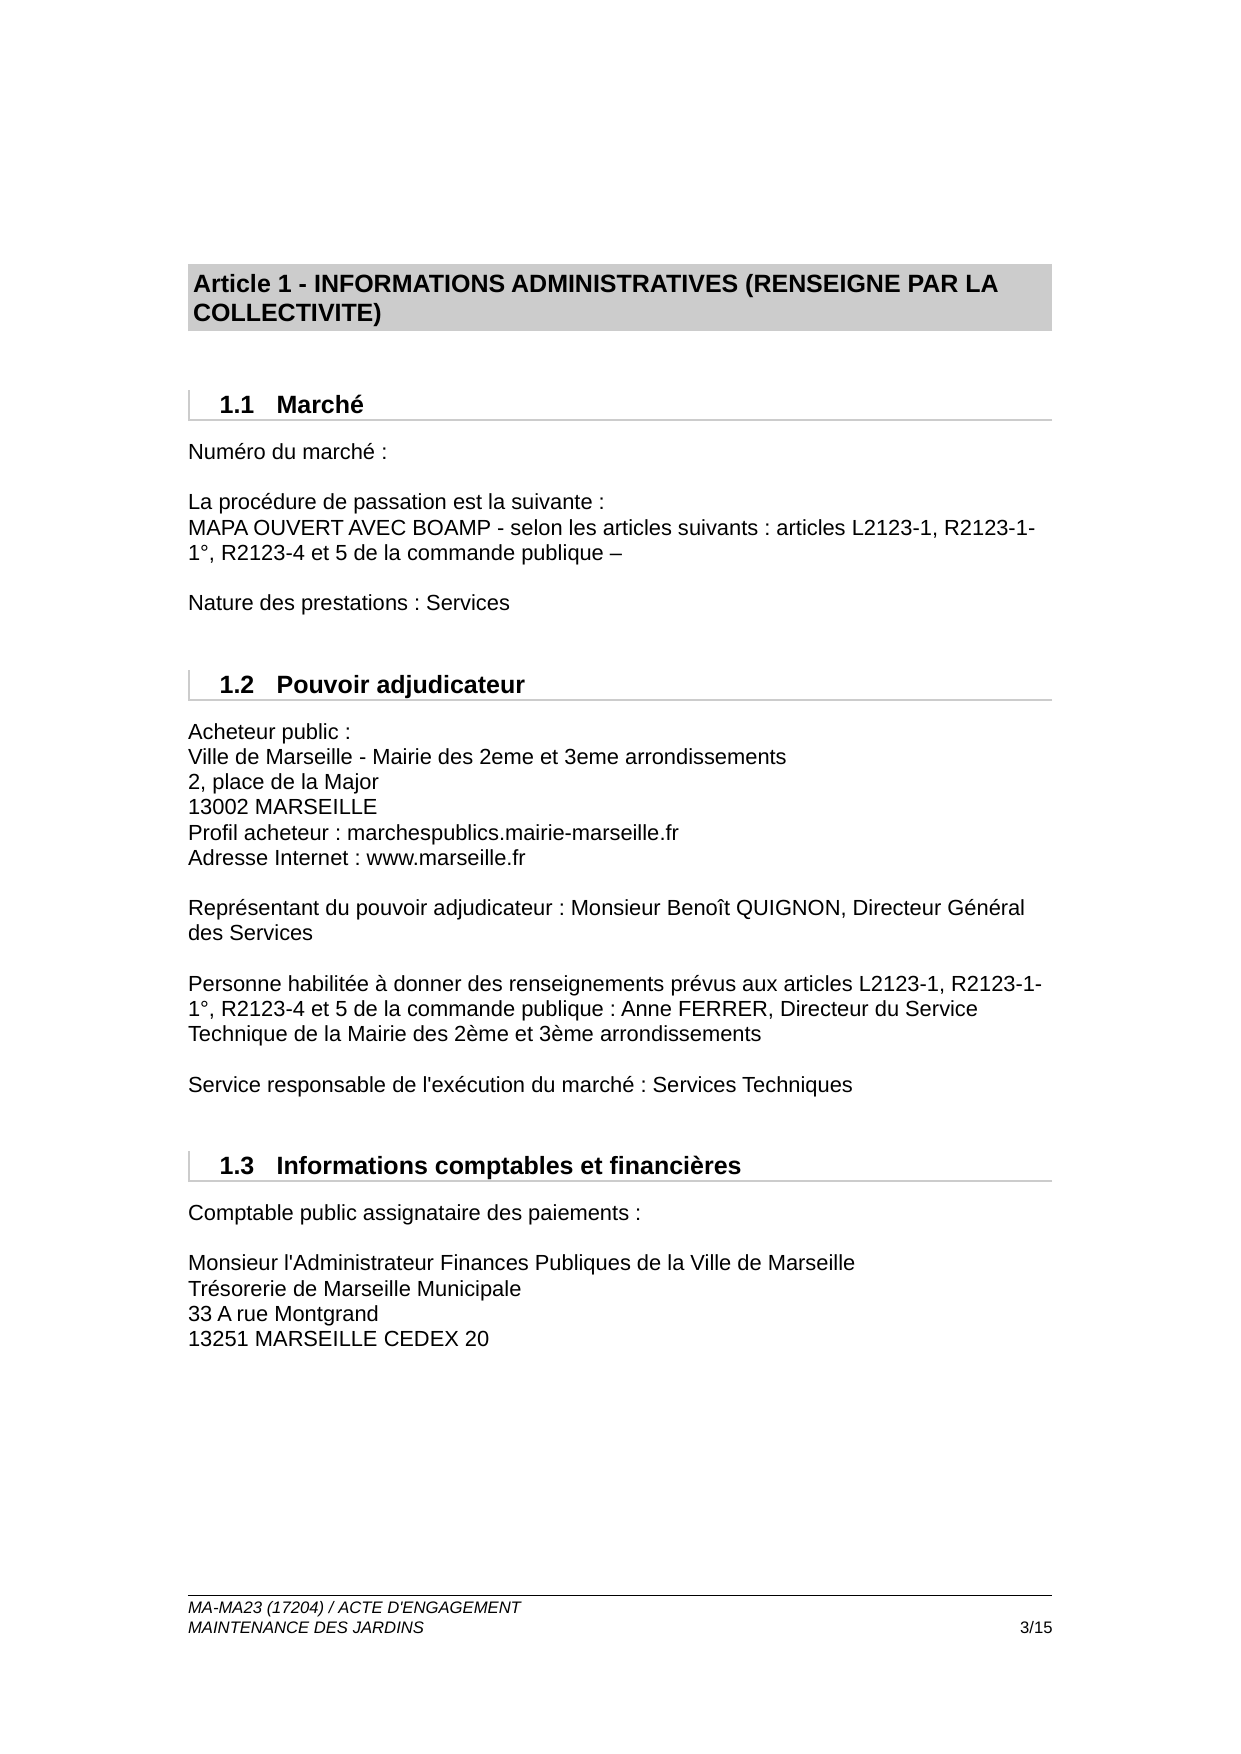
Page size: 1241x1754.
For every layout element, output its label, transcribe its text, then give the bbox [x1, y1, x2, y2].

subtitle INFORMATIONS ADMINISTRATIVES (RENSEIGNE PAR LA COLLECTIVITE) [190, 266, 1050, 329]
text 33 A rue Montgrand [188, 1301, 1052, 1326]
text 13251 MARSEILLE CEDEX 20 [188, 1326, 1052, 1351]
text Trésorerie de Marseille Municipale [188, 1276, 1052, 1301]
text Représentant du pouvoir adjudicateur : Monsieur Benoît QUIGNON, Directeur Général des Services [188, 895, 1052, 945]
text Personne habilitée à donner des renseignements prévus aux articles L2123-1, R2123-1-1°, R2123-4 et 5 de la commande publique : Anne FERRER, Directeur du Service Technique de la Mairie des 2ème et 3ème arrondissements [188, 971, 1052, 1046]
text Service responsable de l'exécution du marché : Services Techniques [188, 1071, 1052, 1097]
text Acheteur public : [188, 718, 1052, 744]
text La procédure de passation est la suivante : [188, 489, 1052, 514]
subtitle Pouvoir adjudicateur [190, 670, 1052, 699]
text Numéro du marché : [188, 439, 1052, 464]
text Comptable public assignataire des paiements : [188, 1200, 1052, 1225]
text Ville de Marseille - Mairie des 2eme et 3eme arrondissements [188, 744, 1052, 769]
text Profil acheteur : marchespublics.mairie-marseille.fr [188, 819, 1052, 844]
text MAPA OUVERT AVEC BOAMP - selon les articles suivants : articles L2123-1, R2123-1-1°, R2123-4 et 5 de la commande publique – [188, 514, 1052, 565]
subtitle Informations comptables et financières [190, 1151, 1052, 1180]
text 13002 MARSEILLE [188, 794, 1052, 819]
text Adresse Internet : www.marseille.fr [188, 844, 1052, 870]
text 2, place de la Major [188, 769, 1052, 794]
subtitle Marché [190, 390, 1052, 419]
text Monsieur l'Administrateur Finances Publiques de la Ville de Marseille [188, 1250, 1052, 1276]
text Nature des prestations : Services [188, 590, 1052, 615]
